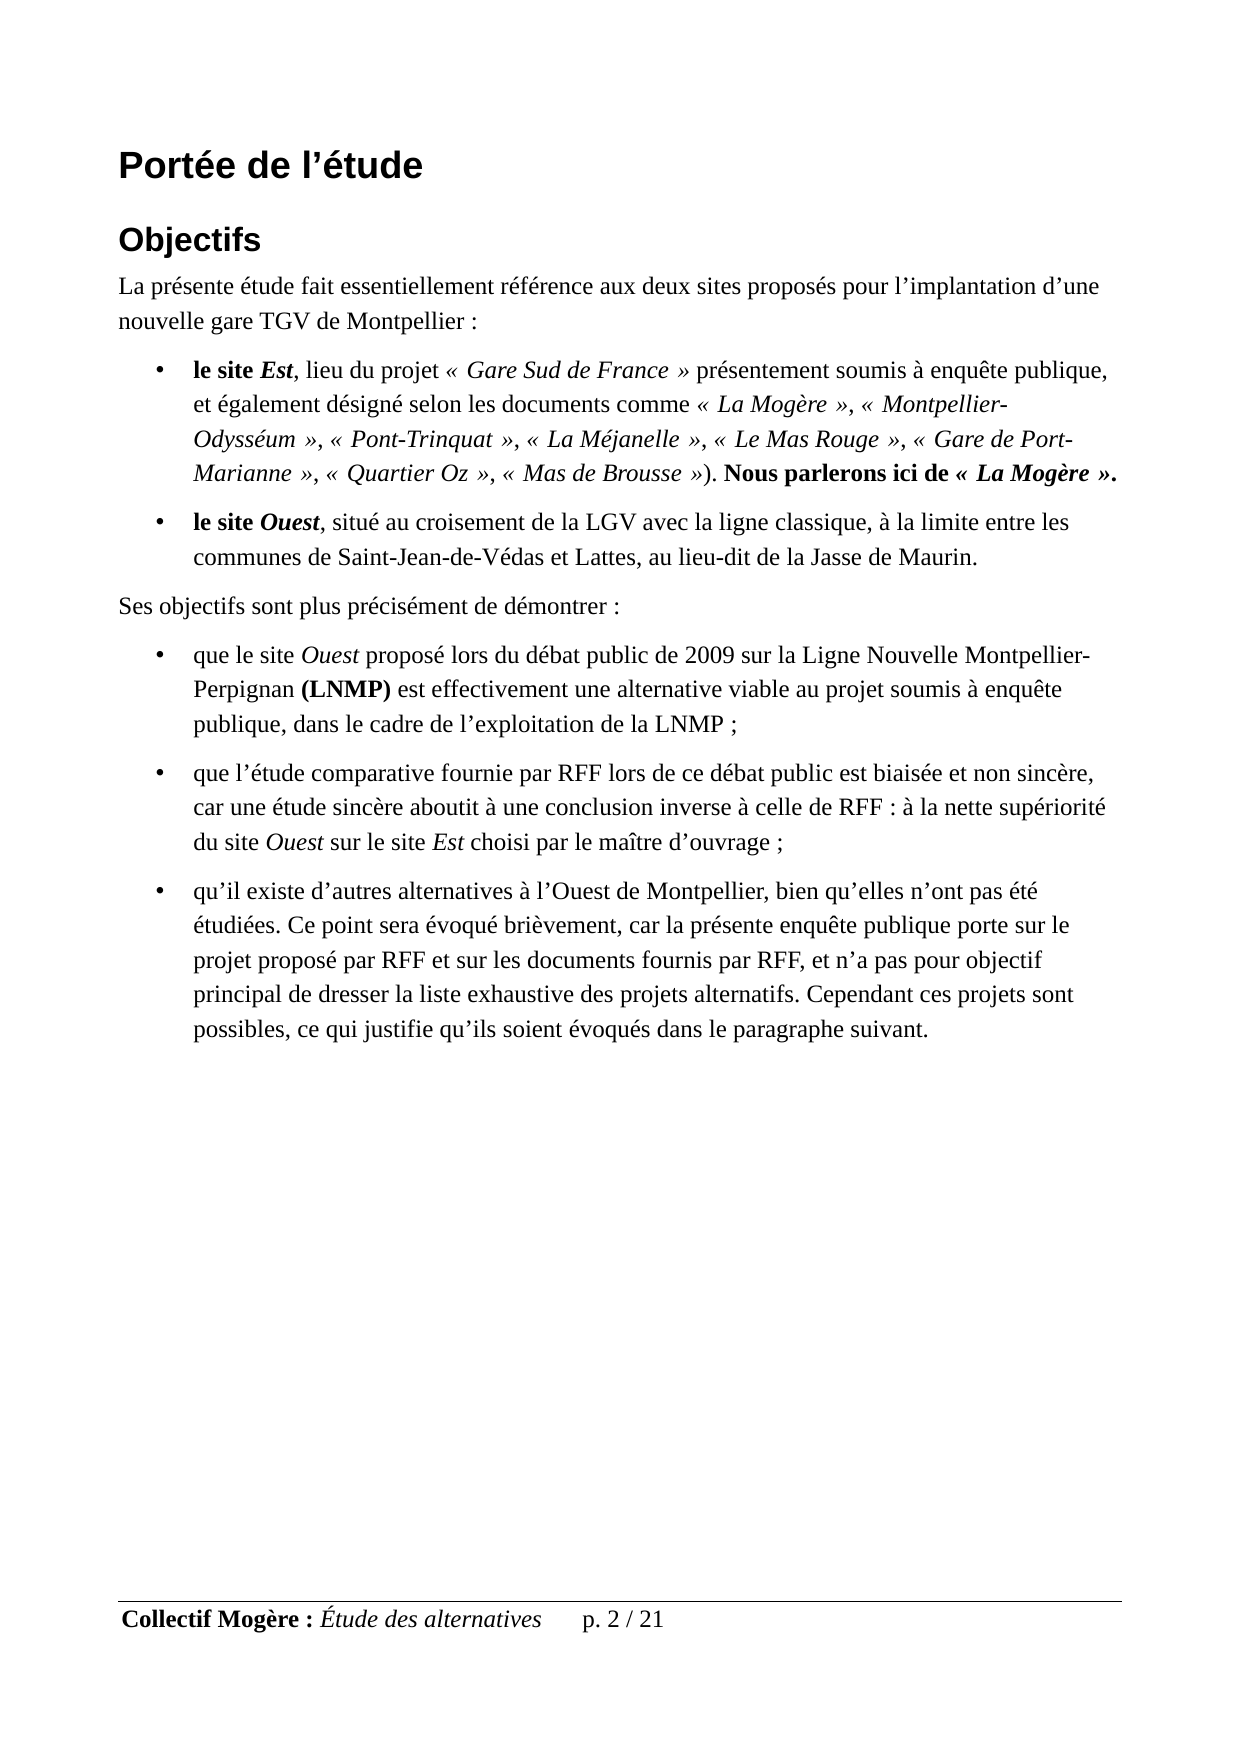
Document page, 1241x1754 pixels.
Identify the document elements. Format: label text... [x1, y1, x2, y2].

subtitle Portée de l’étude [118, 143, 1122, 187]
list qu’il existe d’autres alternatives à l’Ouest de Montpellier, bien qu’elles n’ont pas été étudiées. Ce point sera évoqué brièvement, car la présente enquête publique porte sur le projet proposé par RFF et sur les documents fournis par RFF, et n’a pas pour objectif principal de dresser la liste exhaustive des projets alternatifs. Cependant ces projets sont possibles, ce qui justifie qu’ils soient évoqués dans le paragraphe suivant. [156, 876, 1122, 1043]
subtitle Objectifs [118, 220, 1122, 259]
list le site Est, lieu du projet « Gare Sud de France » présentement soumis à enquête publique, et également désigné selon les documents comme « La Mogère », « Montpellier-Odysséum », « Pont-Trinquat », « La Méjanelle », « Le Mas Rouge », « Gare de Port-Marianne », « Quartier Oz », « Mas de Brousse »). Nous parlerons ici de « La Mogère ». [156, 355, 1122, 487]
list le site Ouest, situé au croisement de la LGV avec la ligne classique, à la limite entre les communes de Saint-Jean-de-Védas et Lattes, au lieu-dit de la Jasse de Maurin. [156, 507, 1122, 571]
list que le site Ouest proposé lors du débat public de 2009 sur la Ligne Nouvelle Montpellier-Perpignan (LNMP) est effectivement une alternative viable au projet soumis à enquête publique, dans le cadre de l’exploitation de la LNMP ; [156, 640, 1122, 738]
list que l’étude comparative fournie par RFF lors de ce débat public est biaisée et non sincère, car une étude sincère aboutit à une conclusion inverse à celle de RFF : à la nette supériorité du site Ouest sur le site Est choisi par le maître d’ouvrage ; [156, 758, 1122, 856]
text Ses objectifs sont plus précisément de démontrer : [118, 591, 1122, 619]
text La présente étude fait essentiellement référence aux deux sites proposés pour l’implantation d’une nouvelle gare TGV de Montpellier : [118, 271, 1122, 334]
